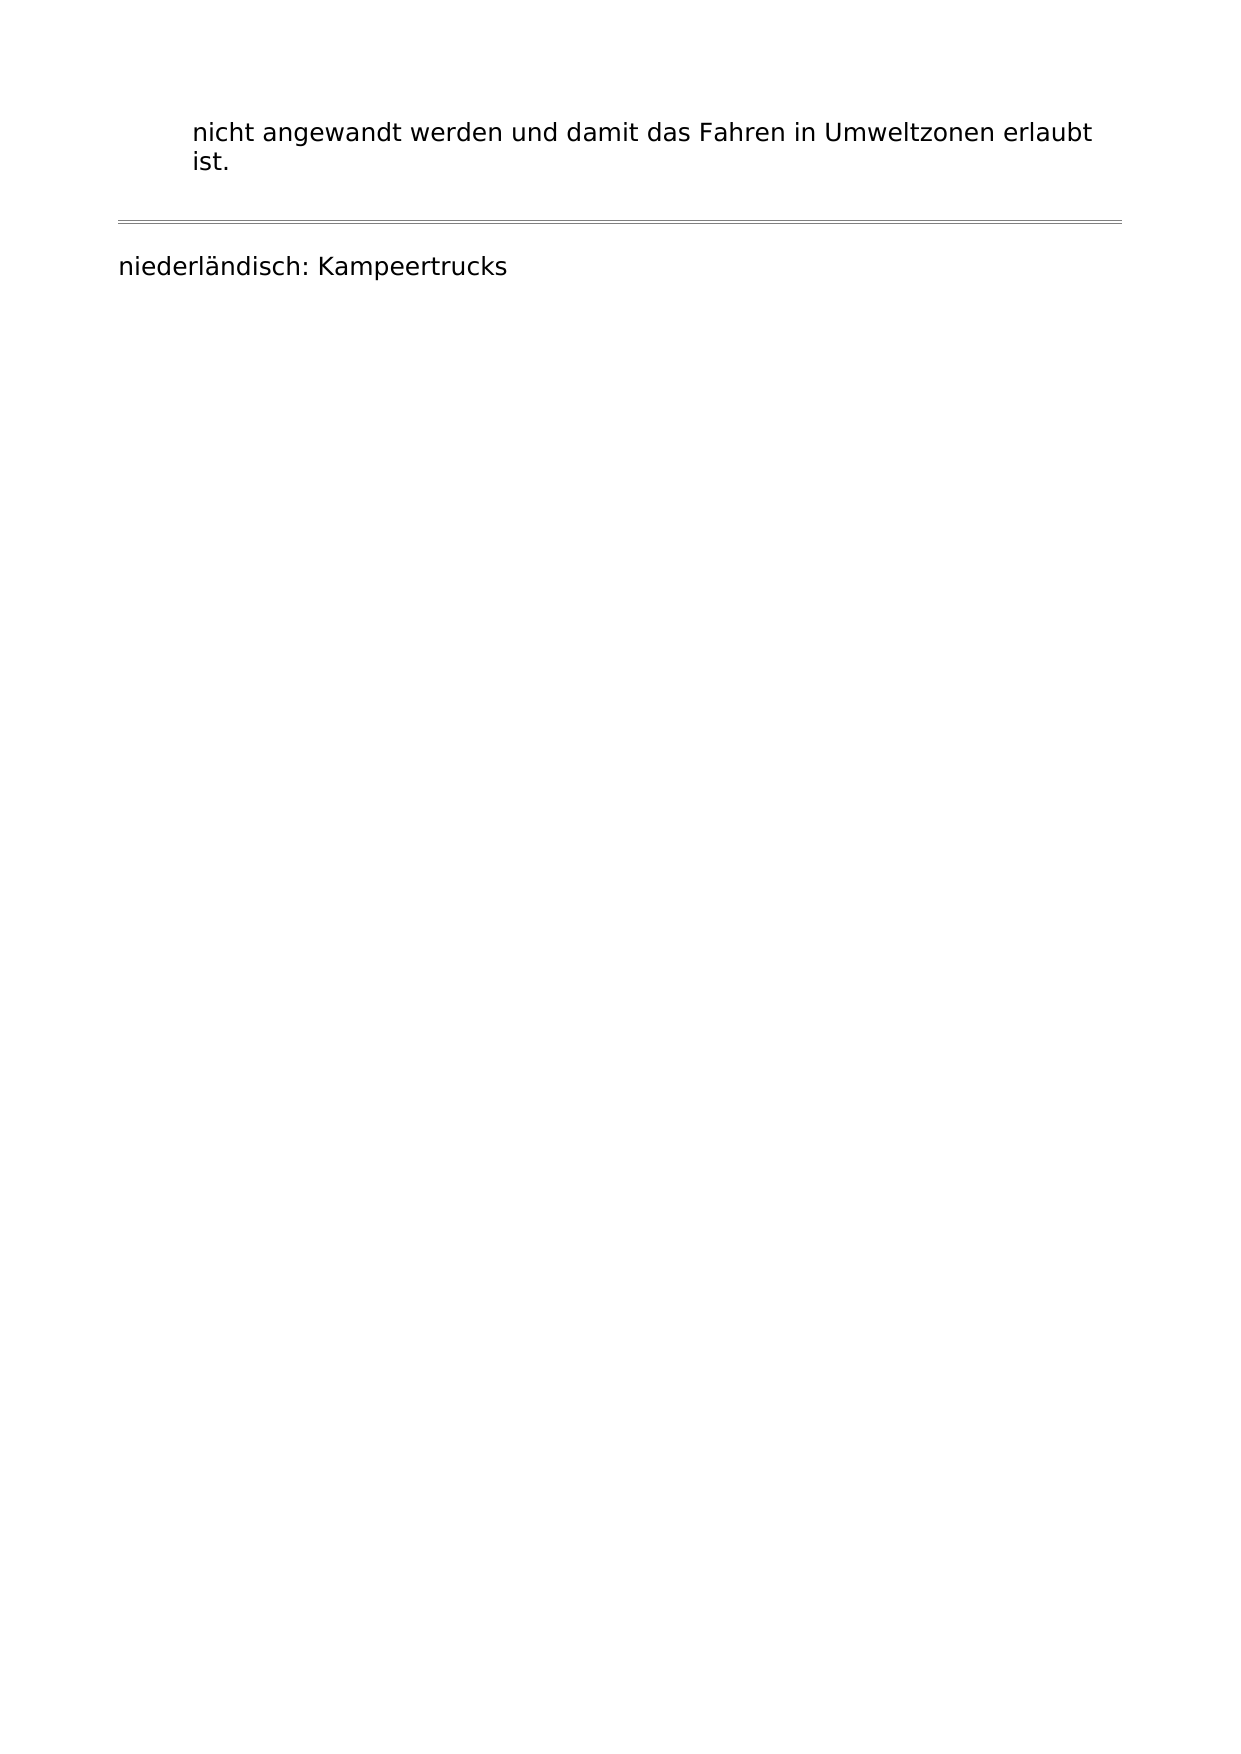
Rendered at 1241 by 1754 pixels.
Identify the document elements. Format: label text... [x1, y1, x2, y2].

text niederländisch: Kampeertrucks [118, 252, 1122, 281]
list nicht angewandt werden und damit das Fahren in Umweltzonen erlaubt ist. [177, 118, 1122, 176]
